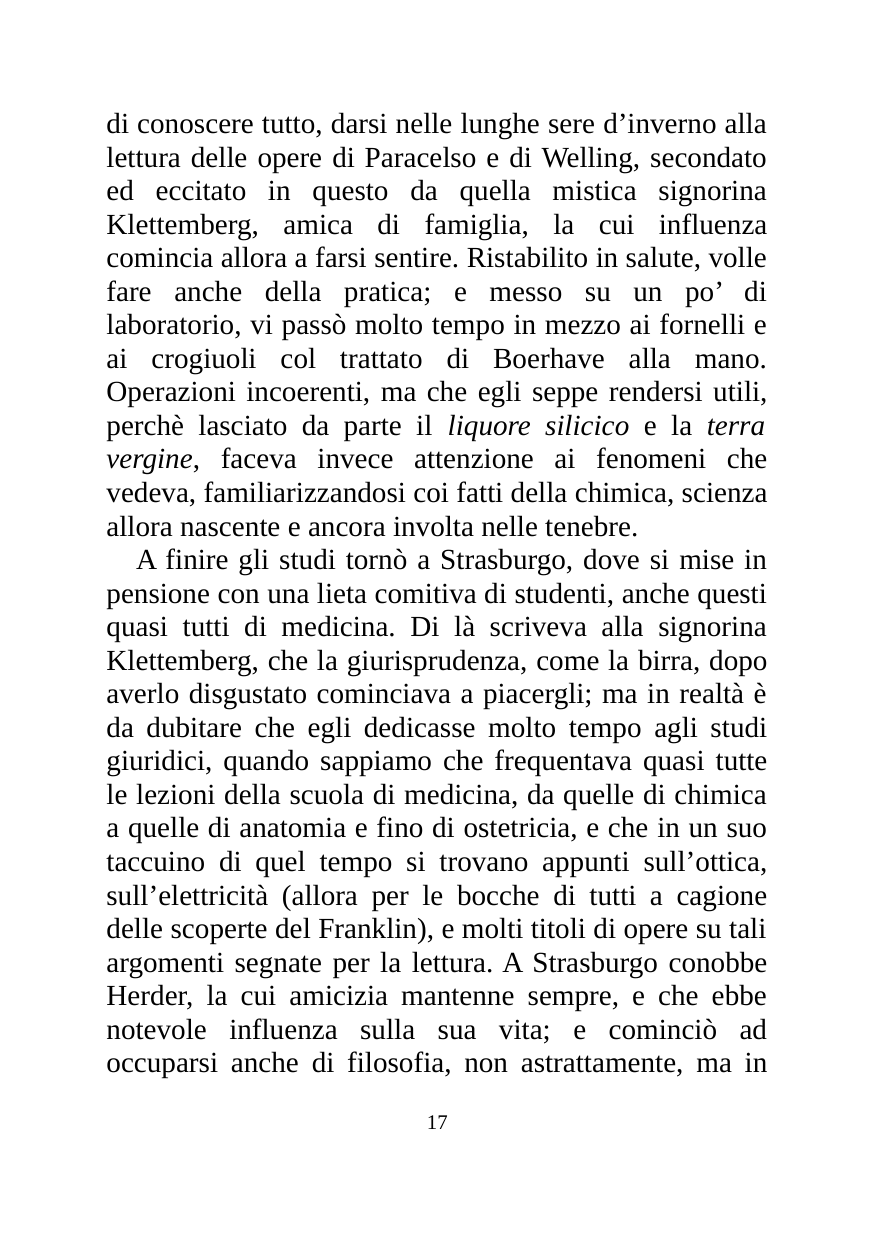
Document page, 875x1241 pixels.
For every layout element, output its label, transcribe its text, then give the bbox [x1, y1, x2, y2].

text di conoscere tutto, darsi nelle lunghe sere d’inverno alla lettura delle opere di Paracelso e di Welling, secondato ed eccitato in questo da quella mistica signorina Klettemberg, amica di famiglia, la cui influenza comincia allora a farsi sentire. Ristabilito in salute, volle fare anche della pratica; e messo su un po’ di laboratorio, vi passò molto tempo in mezzo ai fornelli e ai crogiuoli col trattato di Boerhave alla mano. Operazioni incoerenti, ma che egli seppe rendersi utili, perchè lasciato da parte il liquore silicico e la terra vergine, faceva invece attenzione ai fenomeni che vedeva, familiarizzandosi coi fatti della chimica, scienza allora nascente e ancora involta nelle tenebre. [106, 106, 768, 542]
text A finire gli studi tornò a Strasburgo, dove si mise in pensione con una lieta comitiva di studenti, anche questi quasi tutti di medicina. Di là scriveva alla signorina Klettemberg, che la giurisprudenza, come la birra, dopo averlo disgustato cominciava a piacergli; ma in realtà è da dubitare che egli dedicasse molto tempo agli studi giuridici, quando sappiamo che frequentava quasi tutte le lezioni della scuola di medicina, da quelle di chimica a quelle di anatomia e fino di ostetricia, e che in un suo taccuino di quel tempo si trovano appunti sull’ottica, sull’elettricità (allora per le bocche di tutti a cagione delle scoperte del Franklin), e molti titoli di opere su tali argomenti segnate per la lettura. A Strasburgo conobbe Herder, la cui amicizia mantenne sempre, e che ebbe notevole influenza sulla sua vita; e cominciò ad occuparsi anche di filosofia, non astrattamente, ma in [106, 542, 768, 1079]
